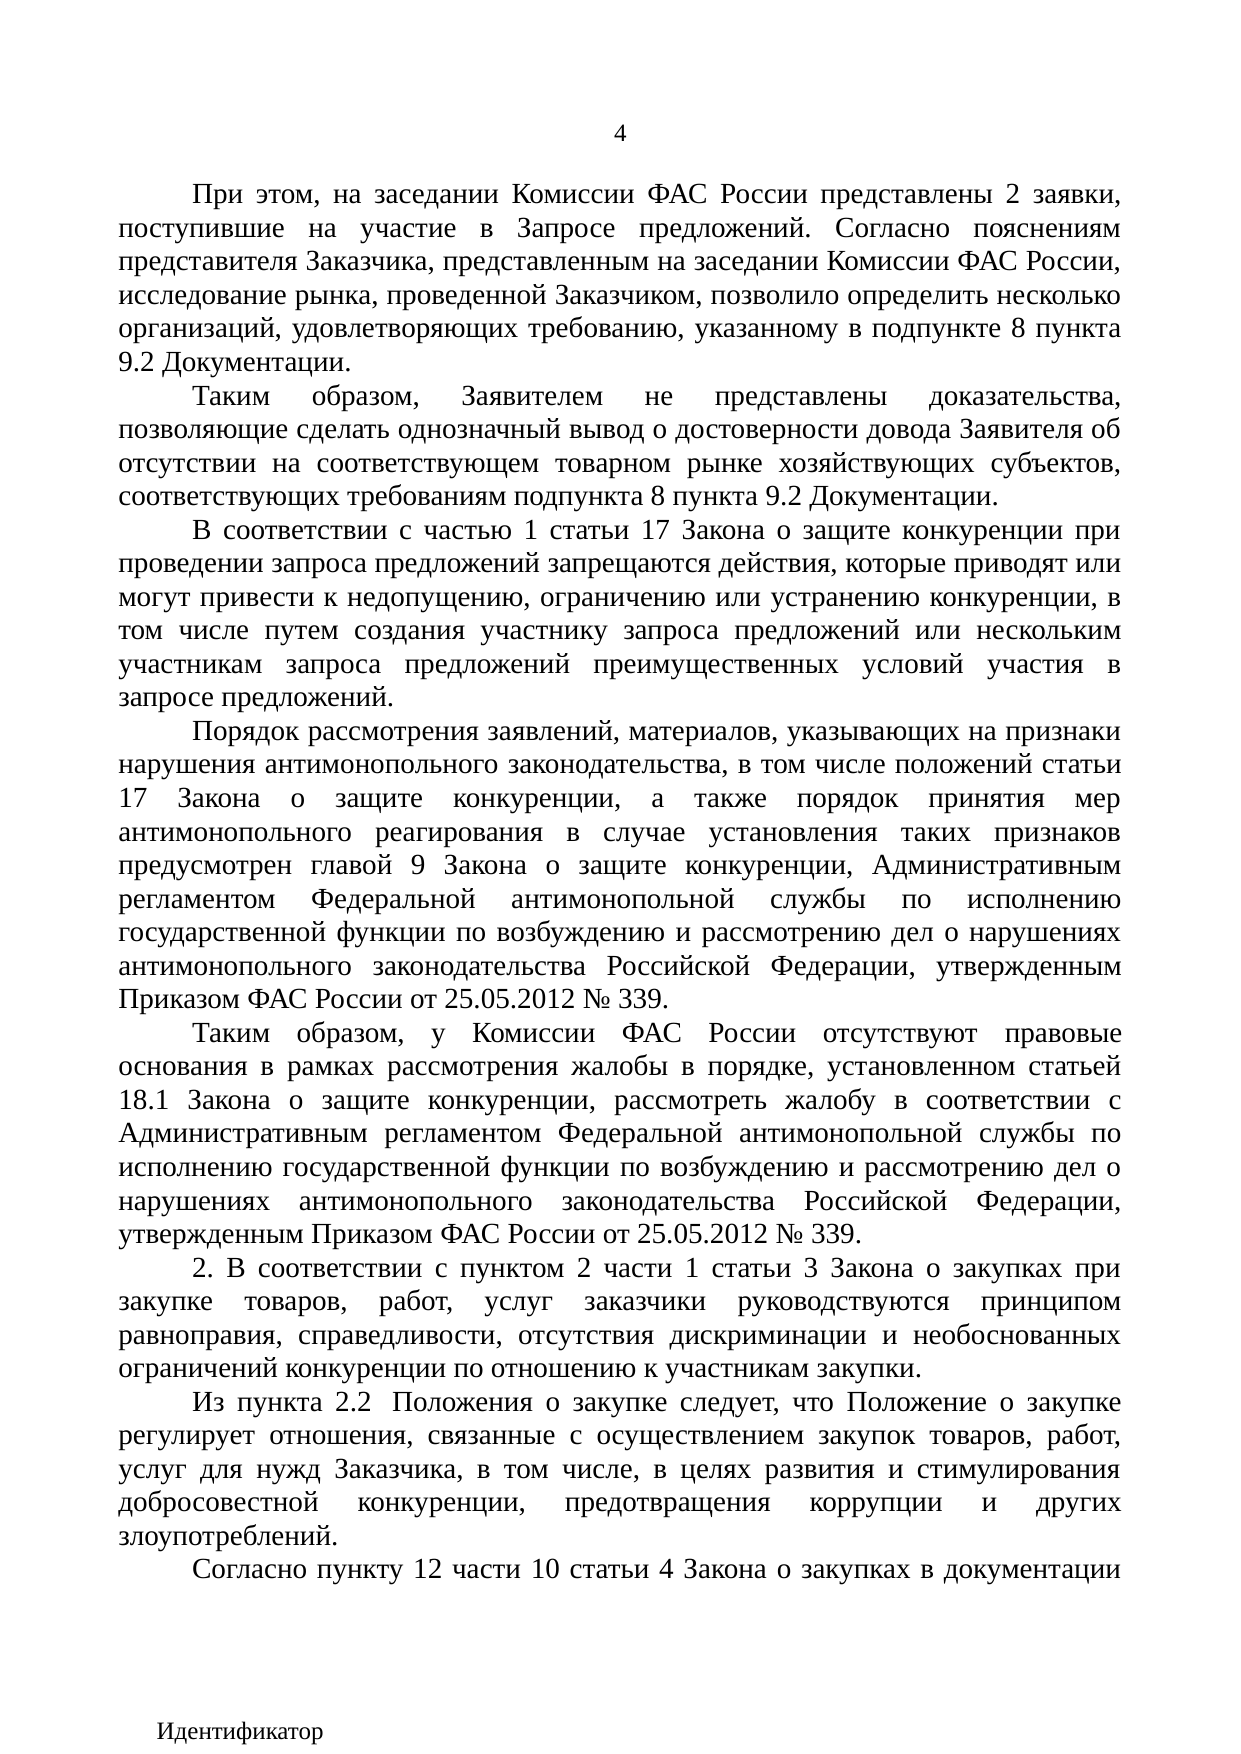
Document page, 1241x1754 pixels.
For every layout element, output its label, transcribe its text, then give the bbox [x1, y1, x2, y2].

text При этом, на заседании Комиссии ФАС России представлены 2 заявки, поступившие на участие в Запросе предложений. Согласно пояснениям представителя Заказчика, представленным на заседании Комиссии ФАС России, исследование рынка, проведенной Заказчиком, позволило определить несколько организаций, удовлетворяющих требованию, указанному в подпункте 8 пункта 9.2 Документации. [118, 176, 1122, 378]
text В соответствии с частью 1 статьи 17 Закона о защите конкуренции при проведении запроса предложений запрещаются действия, которые приводят или могут привести к недопущению, ограничению или устранению конкуренции, в том числе путем создания участнику запроса предложений или нескольким участникам запроса предложений преимущественных условий участия в запросе предложений. [118, 512, 1122, 713]
text Из пункта 2.2 Положения о закупке следует, что Положение о закупке регулирует отношения, связанные с осуществлением закупок товаров, работ, услуг для нужд Заказчика, в том числе, в целях развития и стимулирования добросовестной конкуренции, предотвращения коррупции и других злоупотреблений. [118, 1384, 1122, 1552]
text 2. В соответствии с пунктом 2 части 1 статьи 3 Закона о закупках при закупке товаров, работ, услуг заказчики руководствуются принципом равноправия, справедливости, отсутствия дискриминации и необоснованных ограничений конкуренции по отношению к участникам закупки. [118, 1250, 1122, 1384]
text Таким образом, у Комиссии ФАС России отсутствуют правовые основания в рамках рассмотрения жалобы в порядке, установленном статьей 18.1 Закона о защите конкуренции, рассмотреть жалобу в соответствии с Административным регламентом Федеральной антимонопольной службы по исполнению государственной функции по возбуждению и рассмотрению дел о нарушениях антимонопольного законодательства Российской Федерации, утвержденным Приказом ФАС России от 25.05.2012 № 339. [118, 1015, 1122, 1250]
text Таким образом, Заявителем не представлены доказательства, позволяющие сделать однозначный вывод о достоверности довода Заявителя об отсутствии на соответствующем товарном рынке хозяйствующих субъектов, соответствующих требованиям подпункта 8 пункта 9.2 Документации. [118, 378, 1122, 512]
text Согласно пункту 12 части 10 статьи 4 Закона о закупках в документации [118, 1552, 1122, 1585]
text Порядок рассмотрения заявлений, материалов, указывающих на признаки нарушения антимонопольного законодательства, в том числе положений статьи 17 Закона о защите конкуренции, а также порядок принятия мер антимонопольного реагирования в случае установления таких признаков предусмотрен главой 9 Закона о защите конкуренции, Административным регламентом Федеральной антимонопольной службы по исполнению государственной функции по возбуждению и рассмотрению дел о нарушениях антимонопольного законодательства Российской Федерации, утвержденным Приказом ФАС России от 25.05.2012 № 339. [118, 713, 1122, 1015]
